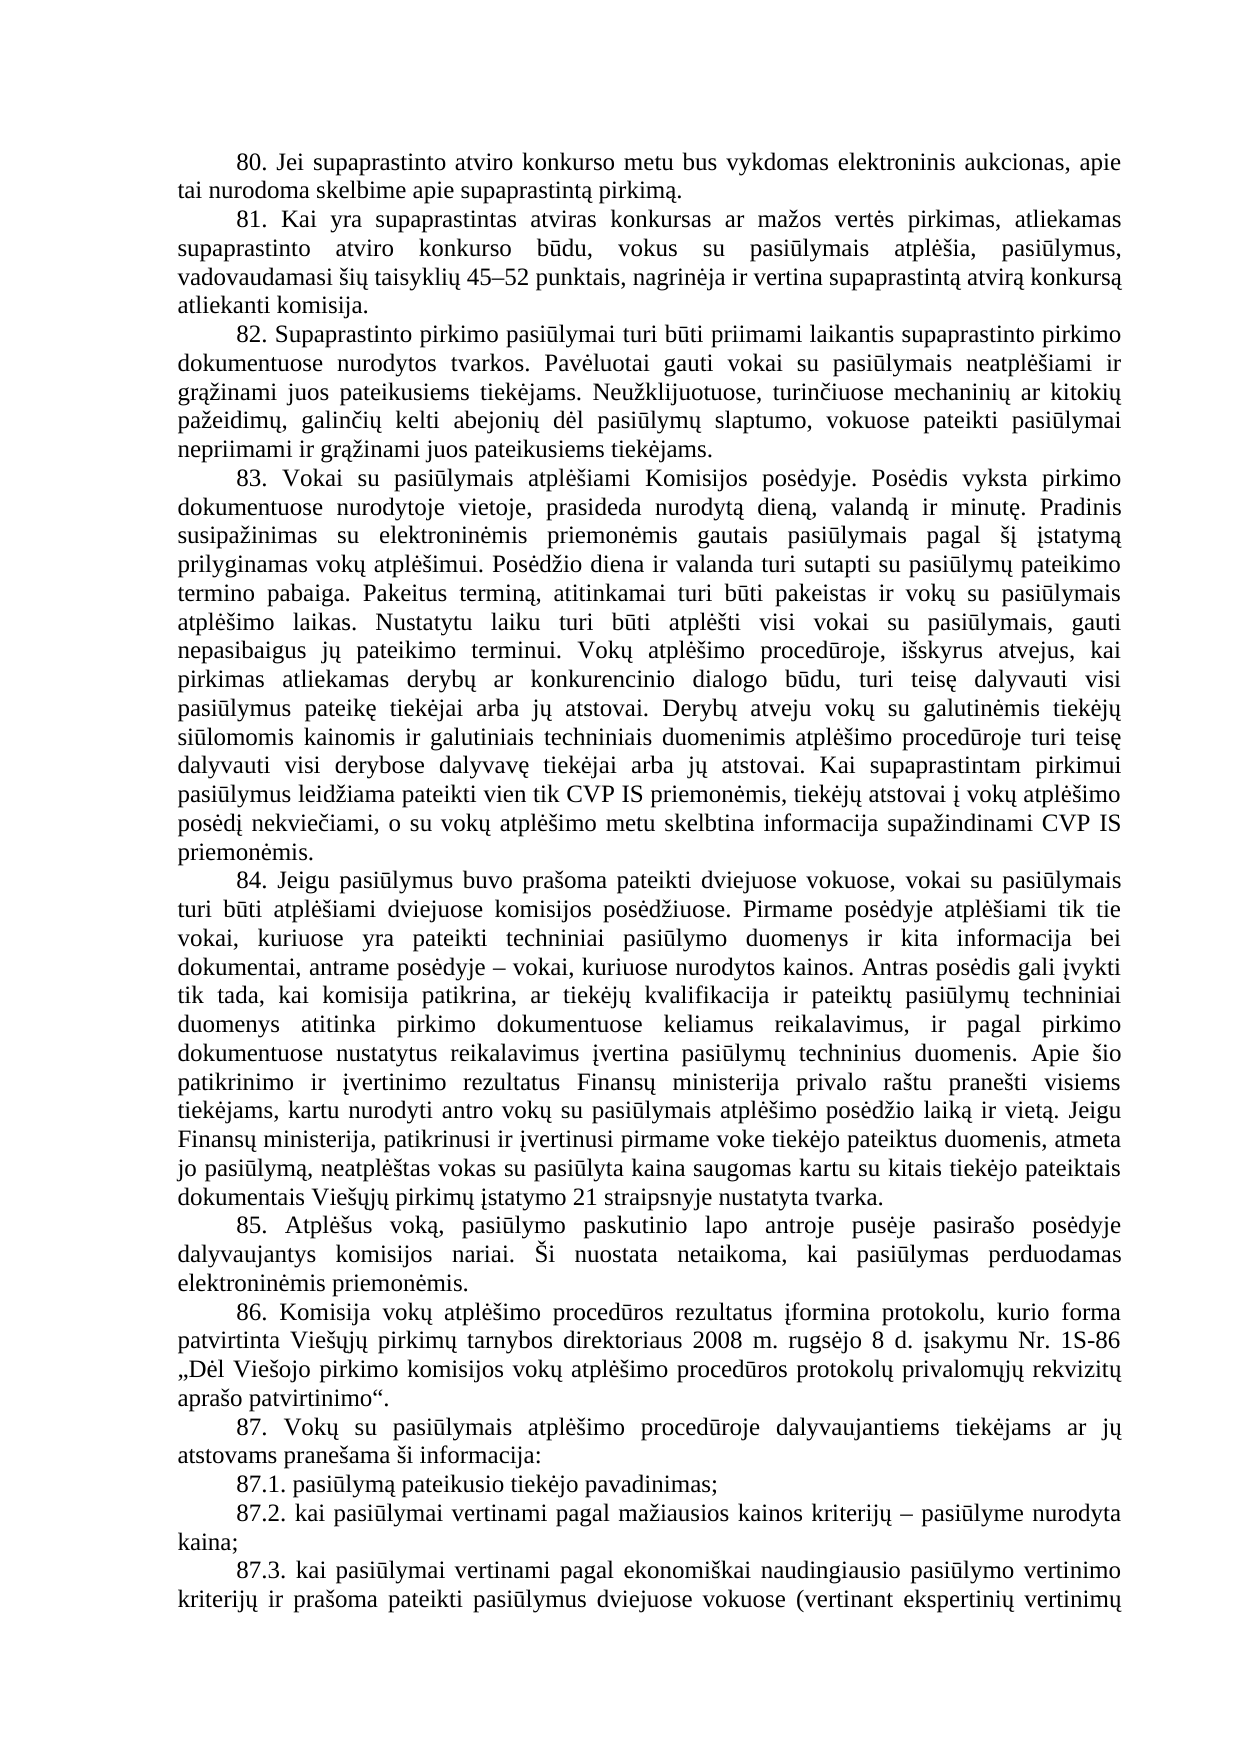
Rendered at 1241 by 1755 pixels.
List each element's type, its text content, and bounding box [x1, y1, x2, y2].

text 80. Jei supaprastinto atviro konkurso metu bus vykdomas elektroninis aukcionas, apie tai nurodoma skelbime apie supaprastintą pirkimą. [177, 147, 1122, 204]
text 84. Jeigu pasiūlymus buvo prašoma pateikti dviejuose vokuose, vokai su pasiūlymais turi būti atplėšiami dviejuose komisijos posėdžiuose. Pirmame posėdyje atplėšiami tik tie vokai, kuriuose yra pateikti techniniai pasiūlymo duomenys ir kita informacija bei dokumentai, antrame posėdyje – vokai, kuriuose nurodytos kainos. Antras posėdis gali įvykti tik tada, kai komisija patikrina, ar tiekėjų kvalifikacija ir pateiktų pasiūlymų techniniai duomenys atitinka pirkimo dokumentuose keliamus reikalavimus, ir pagal pirkimo dokumentuose nustatytus reikalavimus įvertina pasiūlymų techninius duomenis. Apie šio patikrinimo ir įvertinimo rezultatus Finansų ministerija privalo raštu pranešti visiems tiekėjams, kartu nurodyti antro vokų su pasiūlymais atplėšimo posėdžio laiką ir vietą. Jeigu Finansų ministerija, patikrinusi ir įvertinusi pirmame voke tiekėjo pateiktus duomenis, atmeta jo pasiūlymą, neatplėštas vokas su pasiūlyta kaina saugomas kartu su kitais tiekėjo pateiktais dokumentais Viešųjų pirkimų įstatymo 21 straipsnyje nustatyta tvarka. [177, 866, 1122, 1211]
text 82. Supaprastinto pirkimo pasiūlymai turi būti priimami laikantis supaprastinto pirkimo dokumentuose nurodytos tvarkos. Pavėluotai gauti vokai su pasiūlymais neatplėšiami ir grąžinami juos pateikusiems tiekėjams. Neužklijuotuose, turinčiuose mechaninių ar kitokių pažeidimų, galinčių kelti abejonių dėl pasiūlymų slaptumo, vokuose pateikti pasiūlymai nepriimami ir grąžinami juos pateikusiems tiekėjams. [177, 319, 1122, 463]
text 85. Atplėšus voką, pasiūlymo paskutinio lapo antroje pusėje pasirašo posėdyje dalyvaujantys komisijos nariai. Ši nuostata netaikoma, kai pasiūlymas perduodamas elektroninėmis priemonėmis. [177, 1211, 1122, 1297]
text 87.3. kai pasiūlymai vertinami pagal ekonomiškai naudingiausio pasiūlymo vertinimo kriterijų ir prašoma pateikti pasiūlymus dviejuose vokuose (vertinant ekspertinių vertinimų [177, 1556, 1122, 1613]
text 81. Kai yra supaprastintas atviras konkursas ar mažos vertės pirkimas, atliekamas supaprastinto atviro konkurso būdu, vokus su pasiūlymais atplėšia, pasiūlymus, vadovaudamasi šių taisyklių 45–52 punktais, nagrinėja ir vertina supaprastintą atvirą konkursą atliekanti komisija. [177, 204, 1122, 319]
text 86. Komisija vokų atplėšimo procedūros rezultatus įformina protokolu, kurio forma patvirtinta Viešųjų pirkimų tarnybos direktoriaus 2008 m. rugsėjo 8 d. įsakymu Nr. 1S-86 „Dėl Viešojo pirkimo komisijos vokų atplėšimo procedūros protokolų privalomųjų rekvizitų aprašo patvirtinimo“. [177, 1297, 1122, 1412]
text 87.2. kai pasiūlymai vertinami pagal mažiausios kainos kriterijų – pasiūlyme nurodyta kaina; [177, 1498, 1122, 1556]
text 83. Vokai su pasiūlymais atplėšiami Komisijos posėdyje. Posėdis vyksta pirkimo dokumentuose nurodytoje vietoje, prasideda nurodytą dieną, valandą ir minutę. Pradinis susipažinimas su elektroninėmis priemonėmis gautais pasiūlymais pagal šį įstatymą prilyginamas vokų atplėšimui. Posėdžio diena ir valanda turi sutapti su pasiūlymų pateikimo termino pabaiga. Pakeitus terminą, atitinkamai turi būti pakeistas ir vokų su pasiūlymais atplėšimo laikas. Nustatytu laiku turi būti atplėšti visi vokai su pasiūlymais, gauti nepasibaigus jų pateikimo terminui. Vokų atplėšimo procedūroje, išskyrus atvejus, kai pirkimas atliekamas derybų ar konkurencinio dialogo būdu, turi teisę dalyvauti visi pasiūlymus pateikę tiekėjai arba jų atstovai. Derybų atveju vokų su galutinėmis tiekėjų siūlomomis kainomis ir galutiniais techniniais duomenimis atplėšimo procedūroje turi teisę dalyvauti visi derybose dalyvavę tiekėjai arba jų atstovai. Kai supaprastintam pirkimui pasiūlymus leidžiama pateikti vien tik CVP IS priemonėmis, tiekėjų atstovai į vokų atplėšimo posėdį nekviečiami, o su vokų atplėšimo metu skelbtina informacija supažindinami CVP IS priemonėmis. [177, 463, 1122, 866]
text 87. Vokų su pasiūlymais atplėšimo procedūroje dalyvaujantiems tiekėjams ar jų atstovams pranešama ši informacija: [177, 1412, 1122, 1469]
text 87.1. pasiūlymą pateikusio tiekėjo pavadinimas; [177, 1469, 1122, 1498]
